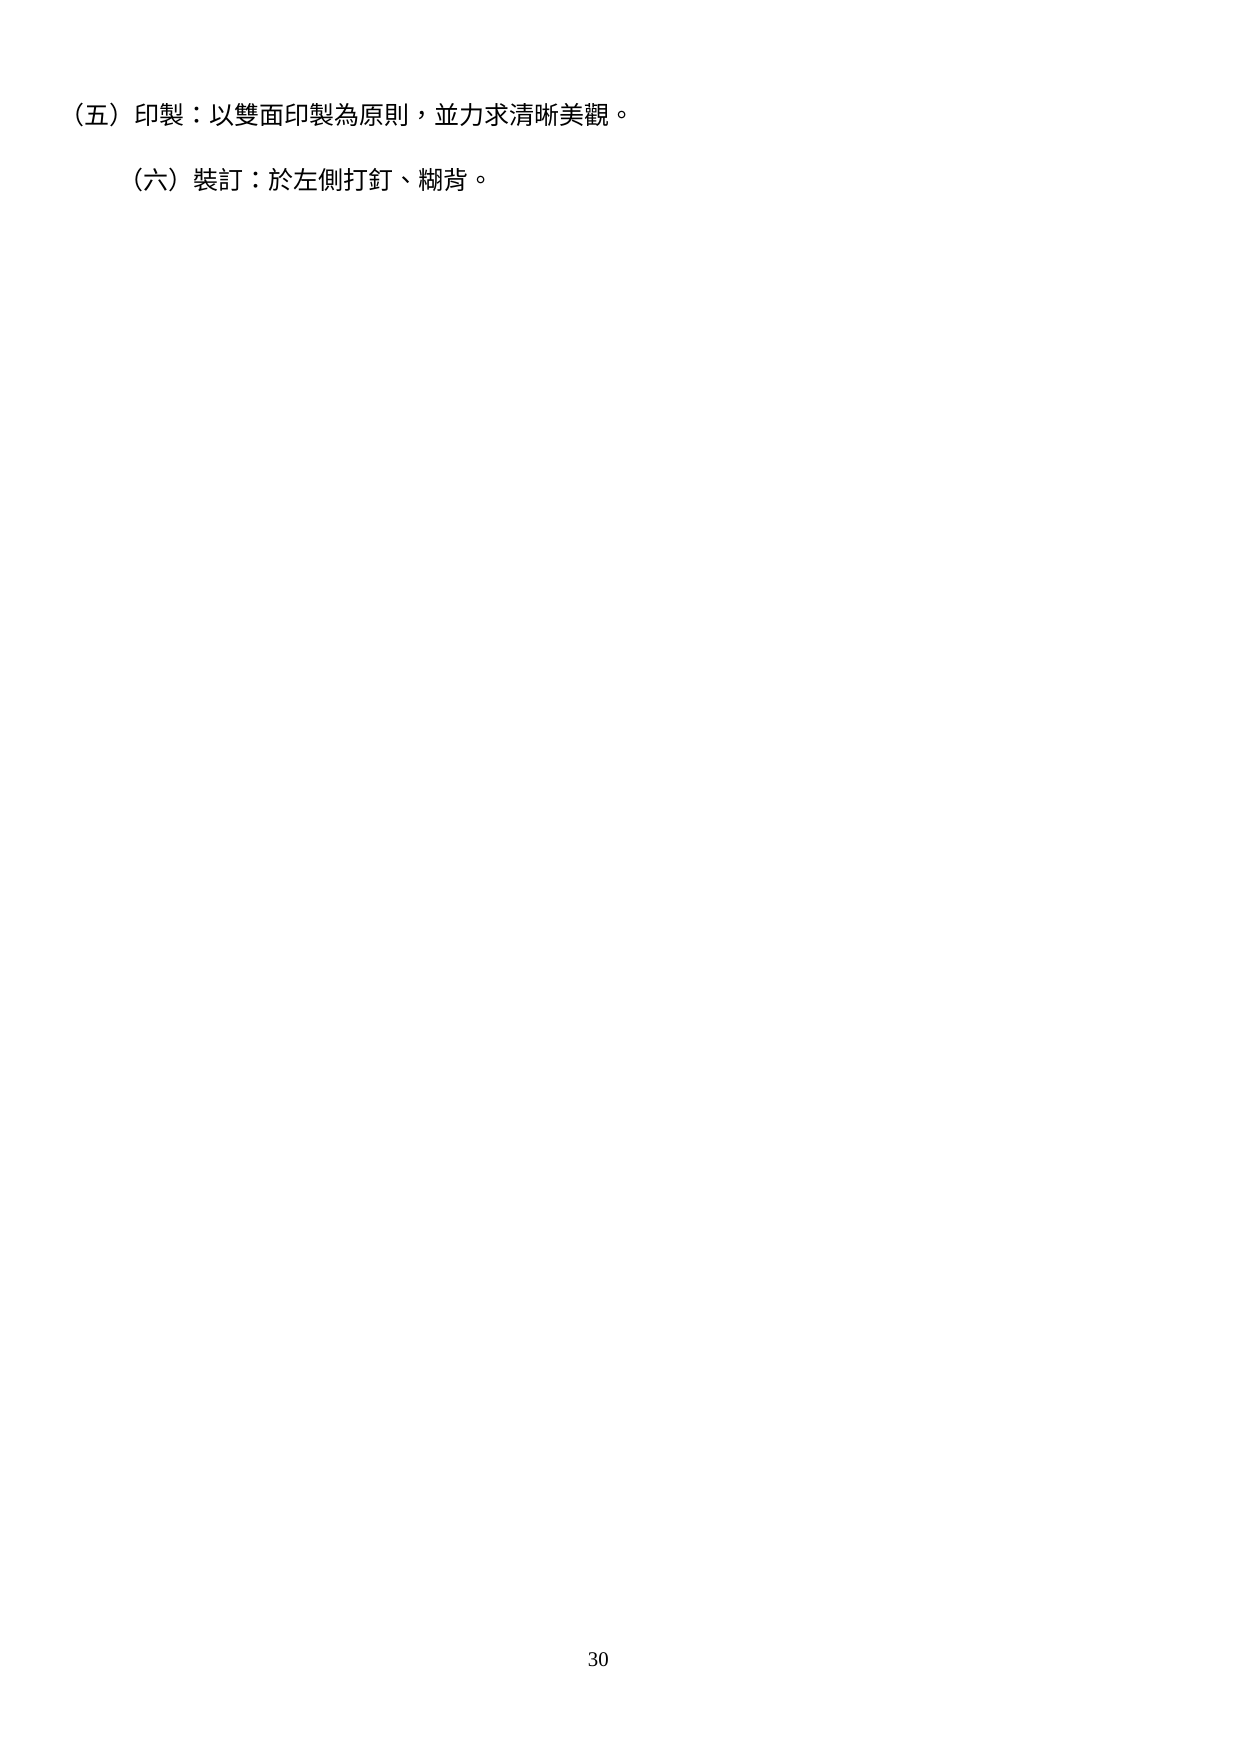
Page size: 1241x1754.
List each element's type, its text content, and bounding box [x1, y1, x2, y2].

text （六）裝訂：於左側打釘、糊背。 [118, 134, 1137, 259]
text （五）印製：以雙面印製為原則，並力求清晰美觀。 [59, 72, 1137, 134]
